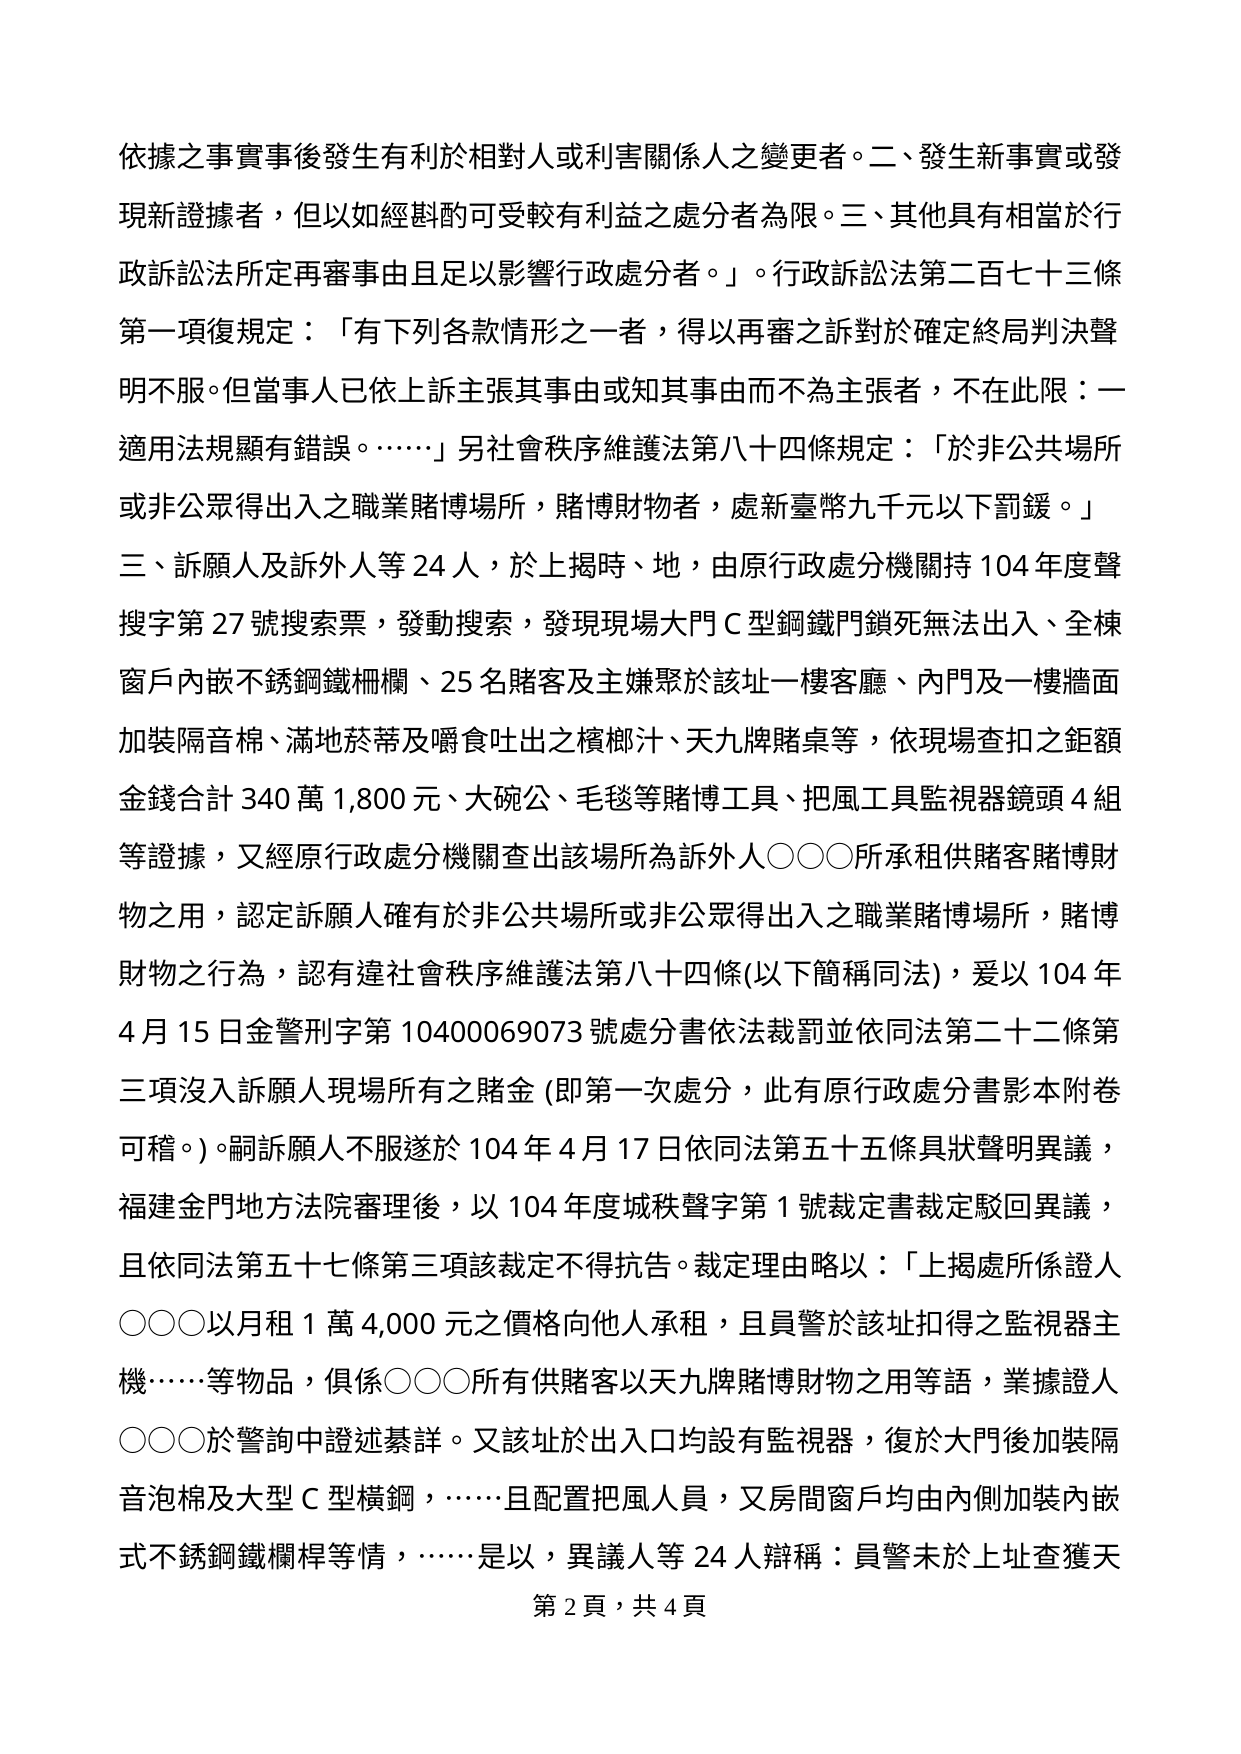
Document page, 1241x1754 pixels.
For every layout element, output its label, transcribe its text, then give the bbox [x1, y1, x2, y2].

text 三、訴願人及訴外人等24人，於上揭時、地，由原行政處分機關持104年度聲搜字第27號搜索票，發動搜索，發現現場大門C型鋼鐵門鎖死無法出入、全棟窗戶內嵌不銹鋼鐵柵欄、25名賭客及主嫌聚於該址一樓客廳、內門及一樓牆面加裝隔音棉、滿地菸蒂及嚼食吐出之檳榔汁、天九牌賭桌等，依現場查扣之鉅額金錢合計340萬1,800元、大碗公、毛毯等賭博工具、把風工具監視器鏡頭4組等證據，又經原行政處分機關查出該場所為訴外人○○○所承租供賭客賭博財物之用，認定訴願人確有於非公共場所或非公眾得出入之職業賭博場所，賭博財物之行為，認有違社會秩序維護法第八十四條(以下簡稱同法)，爰以104年4月15日金警刑字第10400069073號處分書依法裁罰並依同法第二十二條第三項沒入訴願人現場所有之賭金 (即第一次處分，此有原行政處分書影本附卷可稽。)。嗣訴願人不服遂於104年4月17日依同法第五十五條具狀聲明異議，福建金門地方法院審理後，以104年度城秩聲字第1號裁定書裁定駁回異議，且依同法第五十七條第三項該裁定不得抗告。裁定理由略以：「上揭處所係證人○○○以月租1 萬4,000 元之價格向他人承租，且員警於該址扣得之監視器主機……等物品，俱係○○○所有供賭客以天九牌賭博財物之用等語，業據證人○○○於警詢中證述綦詳。又該址於出入口均設有監視器，復於大門後加裝隔音泡棉及大型C 型橫鋼，……且配置把風人員，又房間窗戶均由內側加裝內嵌式不銹鋼鐵欄桿等情，……是以，異議人等24人辯稱：員警未於上址查獲天九牌等賭具，且無證據證明異議人等24人有賭博財物之行為等語，顯係卸責之詞，難令本院憑採。……復佐以本院前開綜合現場照片等證據資料，認定異議人等24人確有在上址賭博財物之說明，足徵上揭處所確係『非公共場所或非公眾得出入之職業賭博場所』，是異議人等24人所有……之現金，當係供賭博之用或賭博所得之賭資無訛。……」訴願人再於104年5月27日具狀向原行政處分機關申請撤銷及變更第一次處分，原行政處分機關以104年6月2日金警刑字第1040009987號函復駁回訴願人所請 (即第二次處分)。駁回理由略以：「案經福建金門地方法院104年5月7日（104年度城秩聲字第1號裁定書），駁回台端之異議並不得對該裁定提出抗告，全案已告確定」等語。則本件有關訴願人等因違反社會秩序維護法事件原行政處分機關所為之裁罰及沒入等不利益之處分，顯然已經原審福建金門地方法院金城簡易庭作實體判斷，並經縝密詳實之證據調查程序，且因對該裁定依同法第五十七條第三項本不得抗告，實質上已無從依通常救濟途徑加以救濟而告確定。 [118, 529, 1122, 1579]
text 二、按「訴願事件有左列各款情形之一者，應為不受理之決定：……八、對於非行政處分或其他依法不屬訴願救濟範圍內之事項提起訴願者。」訴願法第七十七條第八款定有明文。又行政程序法第一百二十八條第一項規定：「行政處分於法定救濟期間經過後，具有下列各款情形之一者，相對人或利害關係人得向行政機關申請撤銷、廢止或變更之。但相對人或利害關係人因重大過失而未能在行政程序或救濟程序中主張其事由者，不在此限：一、具有持續效力之行政處分所依據之事實事後發生有利於相對人或利害關係人之變更者。二、發生新事實或發現新證據者，但以如經斟酌可受較有利益之處分者為限。三、其他具有相當於行政訴訟法所定再審事由且足以影響行政處分者。」。行政訴訟法第二百七十三條第一項復規定：「有下列各款情形之一者，得以再審之訴對於確定終局判決聲明不服。但當事人已依上訴主張其事由或知其事由而不為主張者，不在此限：一、適用法規顯有錯誤。……」另社會秩序維護法第八十四條規定：「於非公共場所或非公眾得出入之職業賭博場所，賭博財物者，處新臺幣九千元以下罰鍰。」 [118, 121, 1122, 529]
